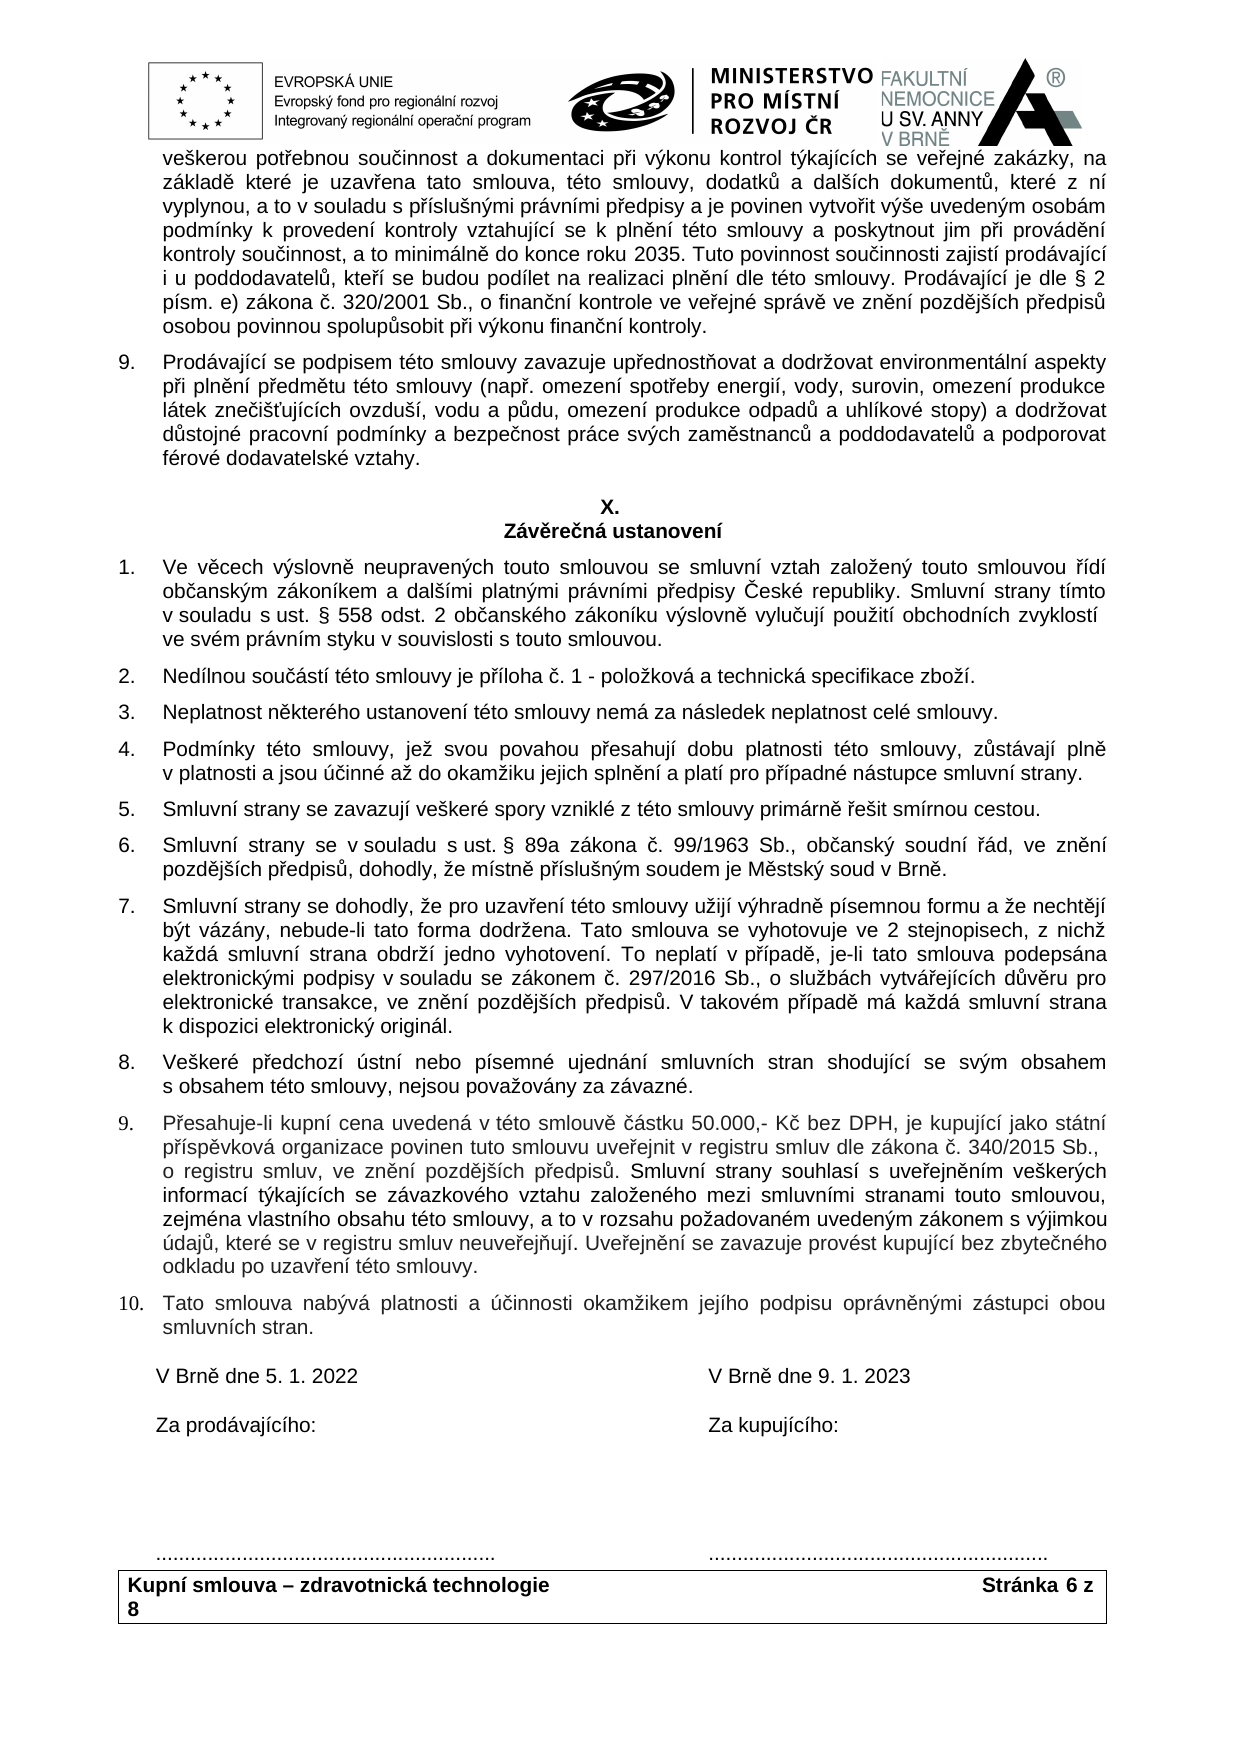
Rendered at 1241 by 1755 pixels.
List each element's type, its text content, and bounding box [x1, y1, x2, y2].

list Ve věcech výslovně neupravených touto smlouvou se smluvní vztah založený touto smlouvou řídí občanským zákoníkem a dalšími platnými právními předpisy České republiky. Smluvní strany tímto v souladu s ust. § 558 odst. 2 občanského zákoníku výslovně vylučují použití obchodních zvyklostí ve svém právním styku v souvislosti s touto smlouvou. [118, 555, 1107, 651]
text V Brně dne 5. 1. 2022 V Brně dne 9. 1. 2023 [118, 1364, 1107, 1388]
list Smluvní strany se dohodly, že pro uzavření této smlouvy užijí výhradně písemnou formu a že nechtějí být vázány, nebude-li tato forma dodržena. Tato smlouva se vyhotovuje ve 2 stejnopisech, z nichž každá smluvní strana obdrží jedno vyhotovení. To neplatí v případě, je-li tato smlouva podepsána elektronickými podpisy v souladu se zákonem č. 297/2016 Sb., o službách vytvářejících důvěru pro elektronické transakce, ve znění pozdějších předpisů. V takovém případě má každá smluvní strana k dispozici elektronický originál. [118, 894, 1107, 1037]
list Nedílnou součástí této smlouvy je příloha č. 1 - položková a technická specifikace zboží. [118, 663, 1107, 687]
text X. [118, 495, 1107, 519]
list Neplatnost některého ustanovení této smlouvy nemá za následek neplatnost celé smlouvy. [118, 700, 1107, 724]
list Smluvní strany se v souladu s ust. § 89a zákona č. 99/1963 Sb., občanský soudní řád, ve znění pozdějších předpisů, dohodly, že místně příslušným soudem je Městský soud v Brně. [118, 833, 1107, 881]
list Přesahuje-li kupní cena uvedená v této smlouvě částku 50.000,- Kč bez DPH, je kupující jako státní příspěvková organizace povinen tuto smlouvu uveřejnit v registru smluv dle zákona č. 340/2015 Sb., o registru smluv, ve znění pozdějších předpisů. Smluvní strany souhlasí s uveřejněním veškerých informací týkajících se závazkového vztahu založeného mezi smluvními stranami touto smlouvou, zejména vlastního obsahu této smlouvy, a to v rozsahu požadovaném uvedeným zákonem s výjimkou údajů, které se v registru smluv neuveřejňují. Uveřejnění se zavazuje provést kupující bez zbytečného odkladu po uzavření této smlouvy. [118, 1110, 1107, 1278]
list Tato smlouva nabývá platnosti a účinnosti okamžikem jejího podpisu oprávněnými zástupci obou smluvních stran. [118, 1291, 1107, 1339]
list Veškeré předchozí ústní nebo písemné ujednání smluvních stran shodující se svým obsahem s obsahem této smlouvy, nejsou považovány za závazné. [118, 1050, 1107, 1098]
text Za prodávajícího: Za kupujícího: [118, 1413, 1107, 1437]
list Prodávající se podpisem této smlouvy zavazuje upřednostňovat a dodržovat environmentální aspekty při plnění předmětu této smlouvy (např. omezení spotřeby energií, vody, surovin, omezení produkce látek znečišťujících ovzduší, vodu a půdu, omezení produkce odpadů a uhlíkové stopy) a dodržovat důstojné pracovní podmínky a bezpečnost práce svých zaměstnanců a poddodavatelů a podporovat férové dodavatelské vztahy. [118, 350, 1107, 470]
list veškerou potřebnou součinnost a dokumentaci při výkonu kontrol týkajících se veřejné zakázky, na základě které je uzavřena tato smlouva, této smlouvy, dodatků a dalších dokumentů, které z ní vyplynou, a to v souladu s příslušnými právními předpisy a je povinen vytvořit výše uvedeným osobám podmínky k provedení kontroly vztahující se k plnění této smlouvy a poskytnout jim při provádění kontroly součinnost, a to minimálně do konce roku 2035. Tuto povinnost součinnosti zajistí prodávající i u poddodavatelů, kteří se budou podílet na realizaci plnění dle této smlouvy. Prodávající je dle § 2 písm. e) zákona č. 320/2001 Sb., o finanční kontrole ve veřejné správě ve znění pozdějších předpisů osobou povinnou spolupůsobit při výkonu finanční kontroly. [118, 146, 1107, 337]
text ........................................................... ........................................................... [118, 1541, 1107, 1565]
list Smluvní strany se zavazují veškeré spory vzniklé z této smlouvy primárně řešit smírnou cestou. [118, 797, 1107, 821]
list Podmínky této smlouvy, jež svou povahou přesahují dobu platnosti této smlouvy, zůstávají plně v platnosti a jsou účinné až do okamžiku jejich splnění a platí pro případné nástupce smluvní strany. [118, 736, 1107, 784]
text Závěrečná ustanovení [118, 519, 1107, 543]
